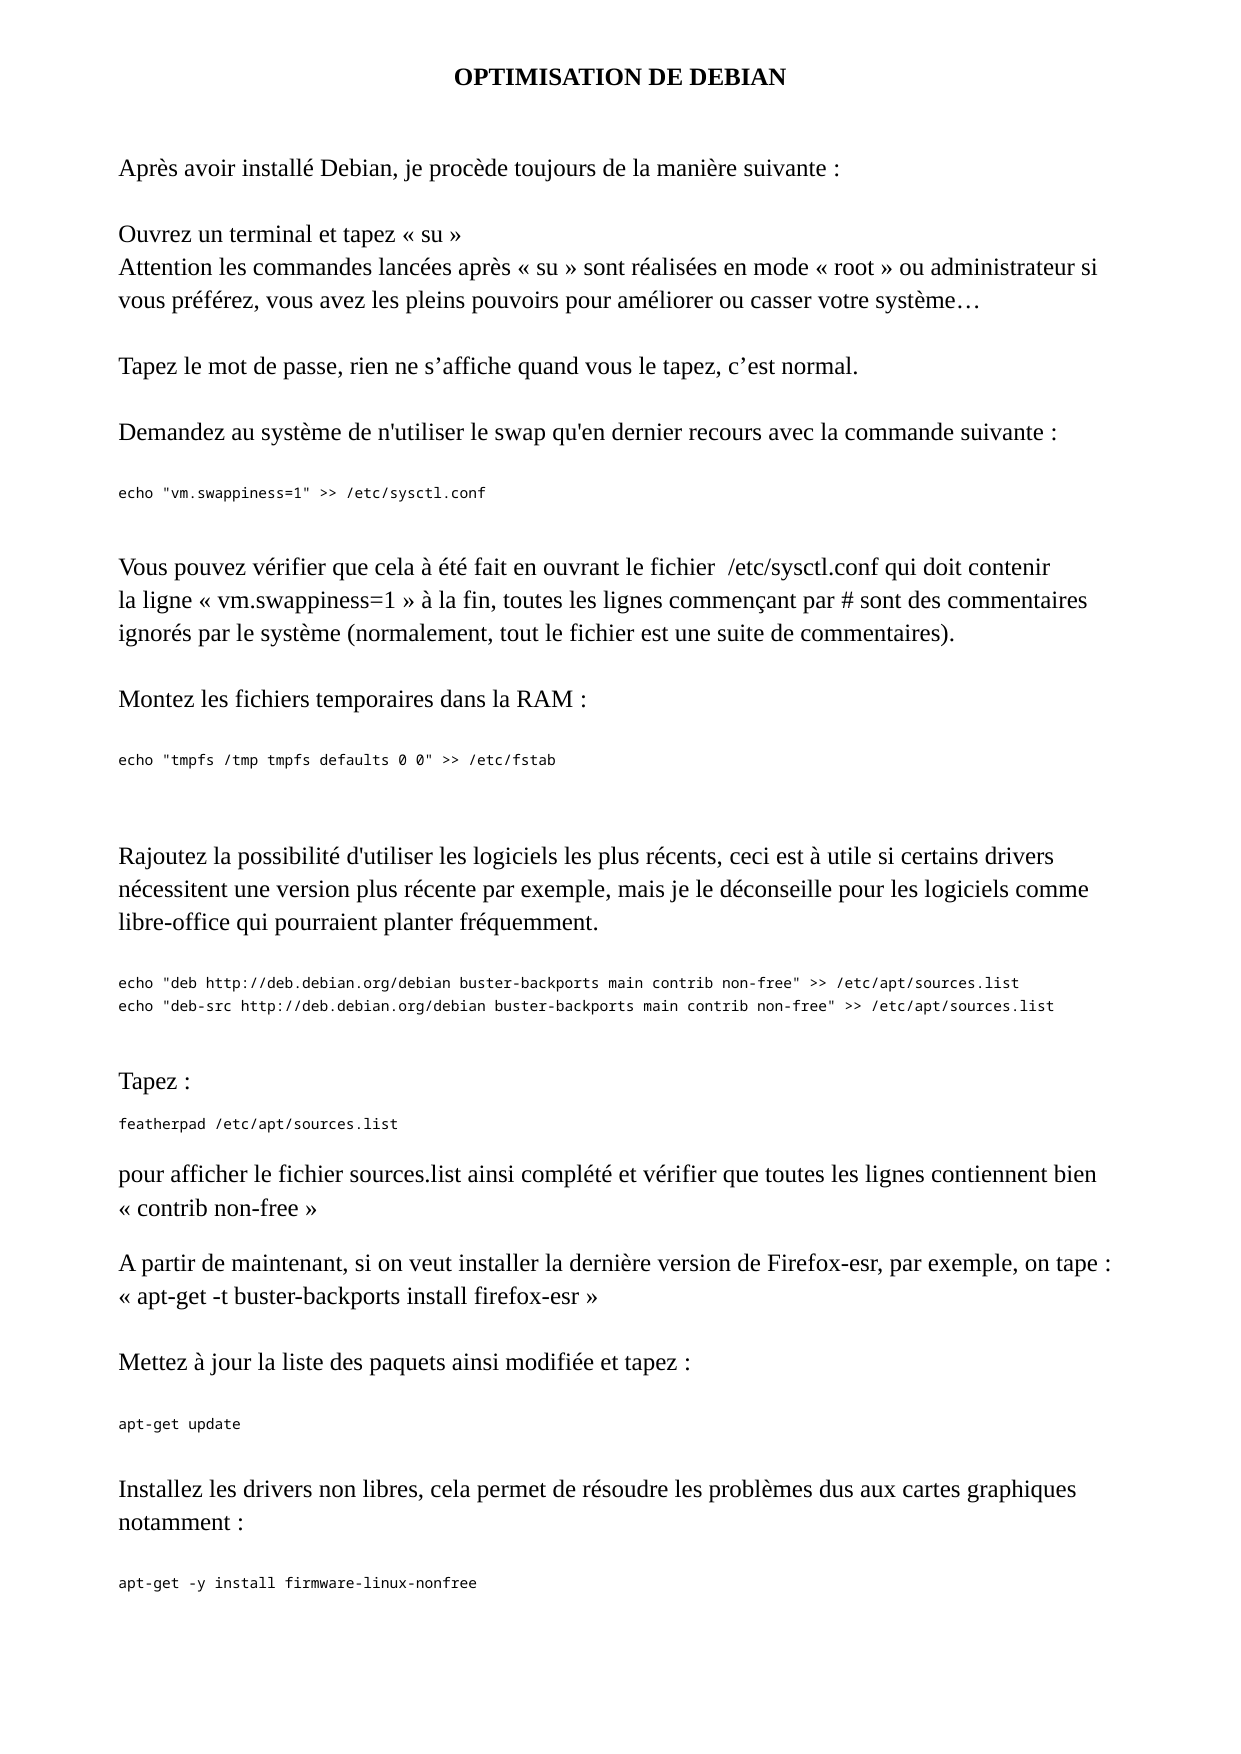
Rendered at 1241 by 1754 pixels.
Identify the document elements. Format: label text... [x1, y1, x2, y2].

text Vous pouvez vérifier que cela à été fait en ouvrant le fichier /etc/sysctl.conf qui doit contenir [118, 552, 1122, 580]
text Rajoutez la possibilité d'utiliser les logiciels les plus récents, ceci est à utile si certains drivers nécessitent une version plus récente par exemple, mais je le déconseille pour les logiciels comme libre-office qui pourraient planter fréquemment. [118, 841, 1122, 936]
text echo "tmpfs /tmp tmpfs defaults 0 0" >> /etc/fstab [118, 750, 1122, 770]
text Tapez le mot de passe, rien ne s’affiche quand vous le tapez, c’est normal. [118, 351, 1122, 380]
text Montez les fichiers temporaires dans la RAM : [118, 684, 1122, 712]
text echo "deb-src http://deb.debian.org/debian buster-backports main contrib non-free" >> /etc/apt/sources.list [118, 996, 1122, 1016]
text A partir de maintenant, si on veut installer la dernière version de Firefox-esr, par exemple, on tape : « apt-get -t buster-backports install firefox-esr » [118, 1248, 1122, 1310]
text Après avoir installé Debian, je procède toujours de la manière suivante : [118, 153, 1122, 182]
text apt-get -y install firmware-linux-nonfree [118, 1573, 1122, 1593]
text Installez les drivers non libres, cela permet de résoudre les problèmes dus aux cartes graphiques notamment : [118, 1474, 1122, 1536]
text la ligne « vm.swappiness=1 » à la fin, toutes les lignes commençant par # sont des commentaires ignorés par le système (normalement, tout le fichier est une suite de commentaires). [118, 585, 1122, 646]
text echo "deb http://deb.debian.org/debian buster-backports main contrib non-free" >> /etc/apt/sources.list [118, 973, 1122, 993]
text Mettez à jour la liste des paquets ainsi modifiée et tapez : [118, 1347, 1122, 1376]
text Demandez au système de n'utiliser le swap qu'en dernier recours avec la commande suivante : [118, 417, 1122, 446]
text featherpad /etc/apt/sources.list [118, 1114, 1122, 1134]
text pour afficher le fichier sources.list ainsi complété et vérifier que toutes les lignes contiennent bien « contrib non-free » [118, 1159, 1122, 1221]
text apt-get update [118, 1413, 1122, 1433]
text Attention les commandes lancées après « su » sont réalisées en mode « root » ou administrateur si vous préférez, vous avez les pleins pouvoirs pour améliorer ou casser votre système… [118, 252, 1122, 314]
text Tapez : [118, 1066, 1122, 1095]
text OPTIMISATION DE DEBIAN [118, 62, 1122, 91]
text echo "vm.swappiness=1" >> /etc/sysctl.conf [118, 483, 1122, 503]
text Ouvrez un terminal et tapez « su » [118, 219, 1122, 248]
